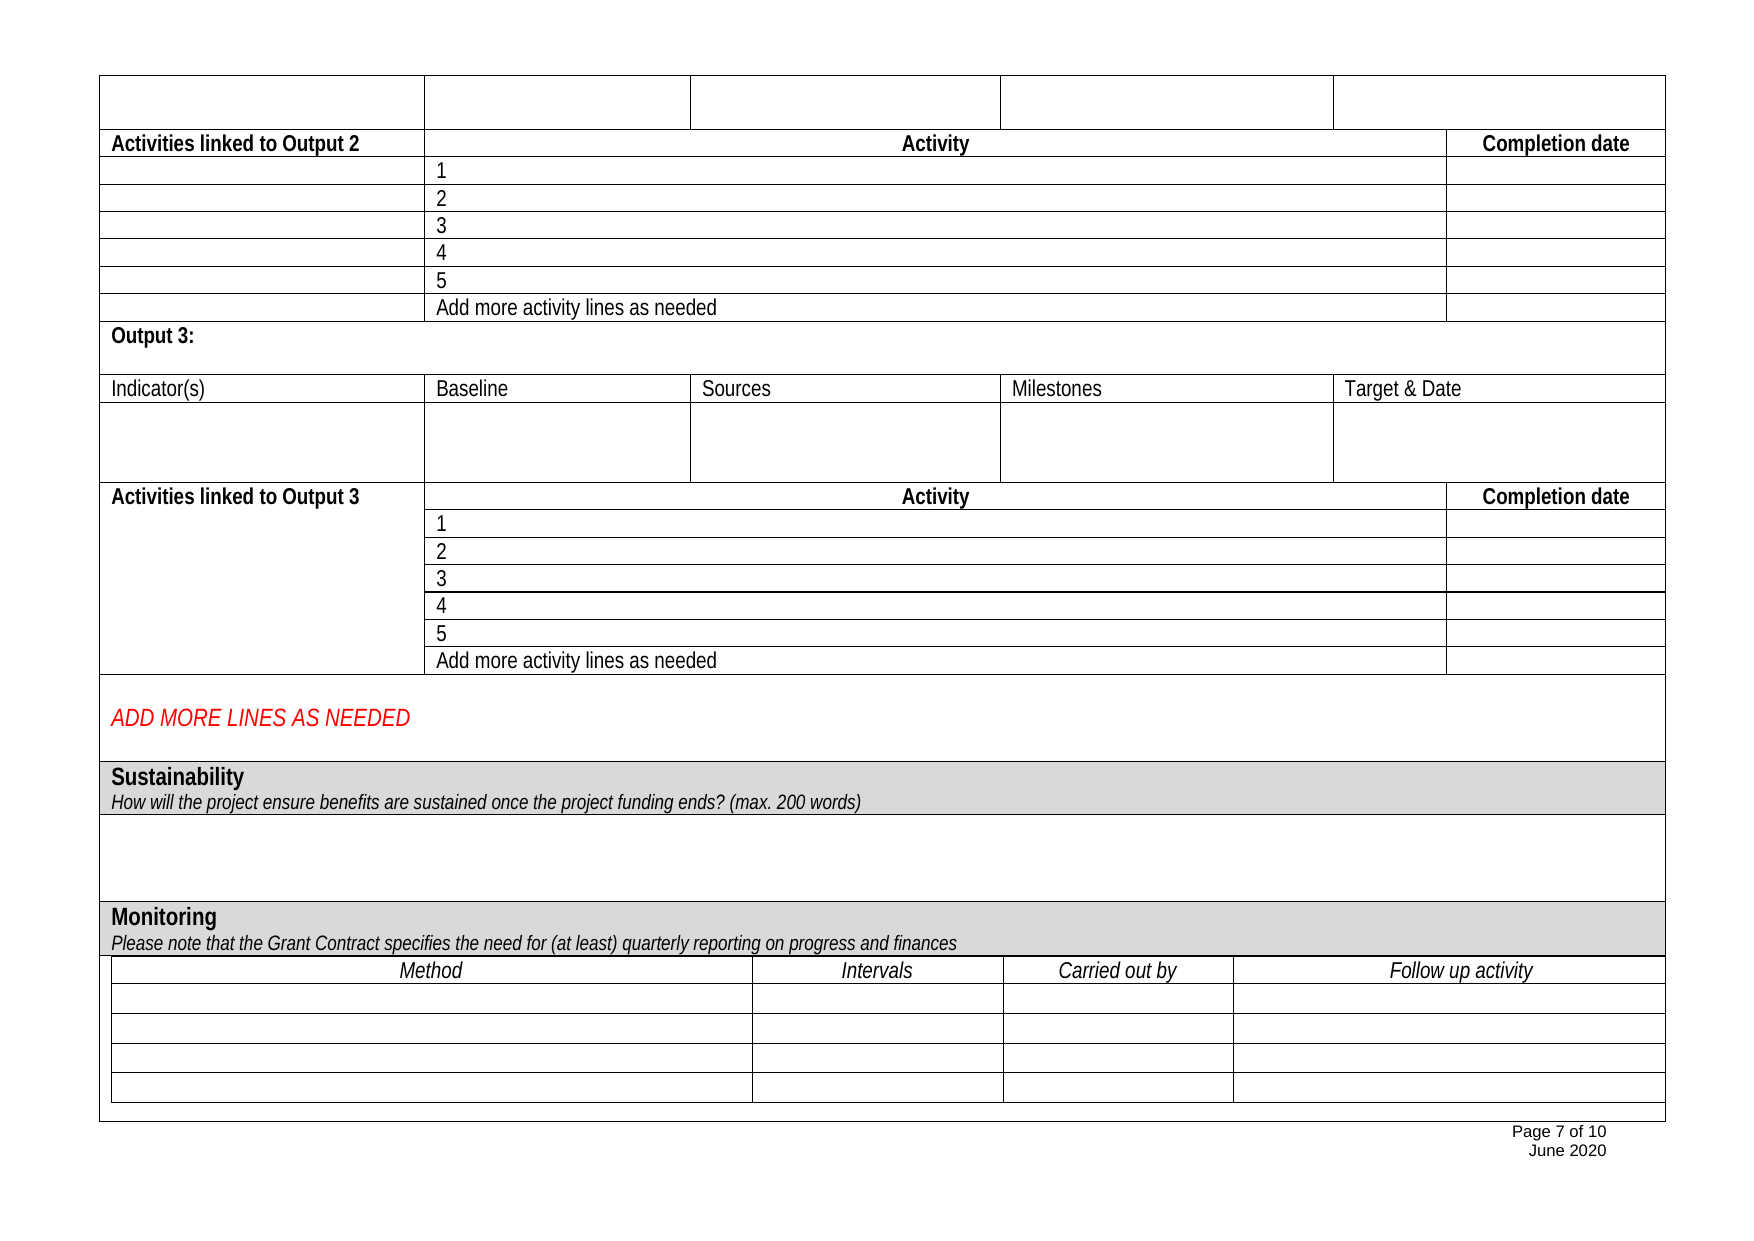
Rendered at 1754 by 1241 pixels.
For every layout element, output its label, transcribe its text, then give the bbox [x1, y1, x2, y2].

table_cell [691, 76, 1000, 129]
table_cell [1004, 1073, 1233, 1102]
table_cell [1234, 1073, 1665, 1102]
table_cell [1447, 267, 1665, 293]
table_header Carried out by [1004, 957, 1233, 983]
table_cell 3 [425, 212, 1446, 238]
table_cell ADD MORE LINES AS NEEDED [100, 675, 1665, 761]
table_cell [1447, 538, 1665, 564]
table_cell [1234, 1044, 1665, 1072]
table_cell [100, 239, 424, 266]
table_cell Activity [425, 130, 1446, 156]
table_cell [1334, 76, 1665, 129]
table_cell [1447, 239, 1665, 266]
table_cell [1001, 76, 1333, 129]
table_cell [1004, 984, 1233, 1013]
table_header Follow up activity [1234, 957, 1665, 983]
table_cell [100, 267, 424, 293]
table_cell Completion date [1447, 483, 1665, 509]
table_cell [425, 403, 690, 482]
table_cell [100, 294, 424, 321]
table_cell [753, 1014, 1003, 1043]
table_cell [100, 212, 424, 238]
table_cell [100, 76, 424, 129]
table_cell [425, 76, 690, 129]
table_cell Target & Date [1334, 375, 1665, 402]
table_cell Completion date [1447, 130, 1665, 156]
table_cell [691, 403, 1000, 482]
table_cell [112, 984, 752, 1013]
table_cell 3 [425, 565, 1446, 591]
table_cell [1447, 647, 1665, 673]
table_cell 4 [425, 239, 1446, 266]
table_cell Add more activity lines as needed [425, 294, 1446, 321]
table_cell 5 [425, 267, 1446, 293]
table_cell Milestones [1001, 375, 1333, 402]
table_cell [100, 815, 1665, 901]
table_cell Activities linked to Output 3 [100, 483, 424, 673]
table_cell [1447, 620, 1665, 646]
table_header Method [112, 957, 752, 983]
table_cell [112, 1014, 752, 1043]
table_cell [112, 1073, 752, 1102]
table_cell Output 3: [100, 322, 1665, 374]
table_cell [100, 157, 424, 183]
table_cell [1004, 1014, 1233, 1043]
table_cell 1 [425, 157, 1446, 183]
table_cell 5 [425, 620, 1446, 646]
table_cell 2 [425, 185, 1446, 211]
table_cell Baseline [425, 375, 690, 402]
table_cell Monitoring Please note that the Grant Contract specifies the need for (at least) quarterly reporting on progress and finances [100, 902, 1665, 955]
table_cell [1447, 593, 1665, 619]
table_cell [1234, 984, 1665, 1013]
table_cell [753, 1044, 1003, 1072]
table_cell [100, 403, 424, 482]
table_cell [1001, 403, 1333, 482]
table_cell [112, 1044, 752, 1072]
table_cell Activity [425, 483, 1446, 509]
table_header Intervals [753, 957, 1003, 983]
table_cell 4 [425, 593, 1446, 619]
table_cell Sustainability How will the project ensure benefits are sustained once the project funding ends? (max. 200 words) [100, 762, 1665, 814]
table_cell Sources [691, 375, 1000, 402]
table_cell [1447, 157, 1665, 183]
table_cell [1334, 403, 1665, 482]
table_cell Activities linked to Output 2 [100, 130, 424, 156]
table_cell Add more activity lines as needed [425, 647, 1446, 673]
table_cell [753, 984, 1003, 1013]
table_cell Indicator(s) [100, 375, 424, 402]
table_cell 2 [425, 538, 1446, 564]
table_cell [100, 185, 424, 211]
table_cell [1234, 1014, 1665, 1043]
table_cell [1447, 510, 1665, 537]
table_cell [1447, 294, 1665, 321]
table_cell [1447, 185, 1665, 211]
table_cell 1 [425, 510, 1446, 537]
table_cell [1447, 212, 1665, 238]
table_cell [753, 1073, 1003, 1102]
table_cell [1004, 1044, 1233, 1072]
table_cell [1447, 565, 1665, 591]
table_cell [100, 956, 1665, 1121]
